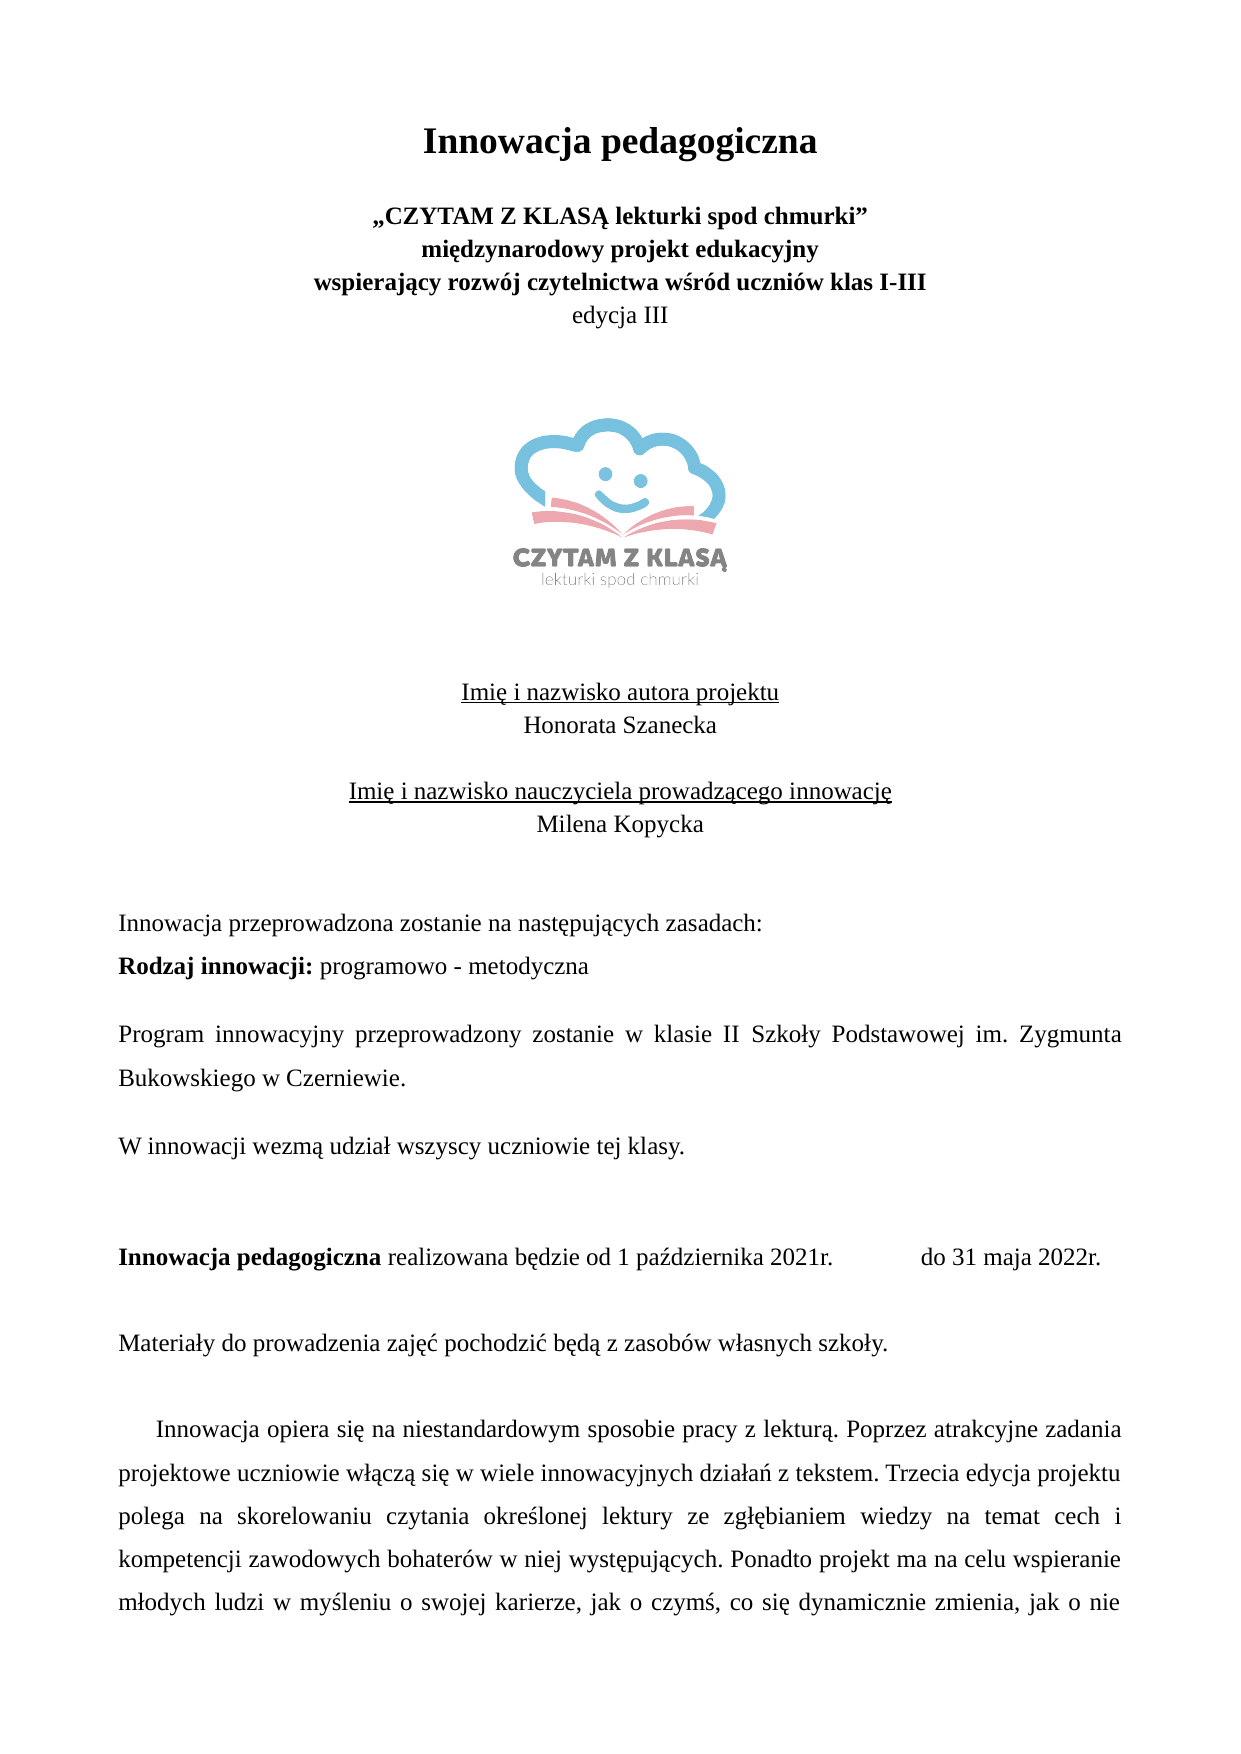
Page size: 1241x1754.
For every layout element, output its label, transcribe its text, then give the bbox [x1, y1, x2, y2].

text Innowacja opiera się na niestandardowym sposobie pracy z lekturą. Poprzez atrakcyjne zadania projektowe uczniowie włączą się w wiele innowacyjnych działań z tekstem. Trzecia edycja projektu polega na skorelowaniu czytania określonej lektury ze zgłębianiem wiedzy na temat cech i kompetencji zawodowych bohaterów w niej występujących. Ponadto projekt ma na celu wspieranie młodych ludzi w myśleniu o swojej karierze, jak o czymś, co się dynamicznie zmienia, jak o nie [118, 1414, 1122, 1616]
text Materiały do prowadzenia zajęć pochodzić będą z zasobów własnych szkoły. [118, 1328, 1122, 1357]
text Imię i nazwisko nauczyciela prowadzącego innowację [118, 776, 1122, 805]
text edycja III [118, 300, 1122, 328]
text Rodzaj innowacji: programowo - metodyczna [118, 951, 1122, 980]
text Innowacja pedagogiczna realizowana będzie od 1 października 2021r. do 31 maja 2022r. [118, 1242, 1122, 1271]
text Innowacja przeprowadzona zostanie na następujących zasadach: [118, 908, 1122, 937]
text wspierający rozwój czytelnictwa wśród uczniów klas I-III [118, 267, 1122, 296]
picture [451, 334, 789, 672]
text „CZYTAM Z KLASĄ lekturki spod chmurki” [118, 201, 1122, 229]
text międzynarodowy projekt edukacyjny [118, 234, 1122, 262]
text Honorata Szanecka [118, 710, 1122, 739]
text Imię i nazwisko autora projektu [118, 677, 1122, 706]
text Milena Kopycka [118, 809, 1122, 838]
text Program innowacyjny przeprowadzony zostanie w klasie II Szkoły Podstawowej im. Zygmunta Bukowskiego w Czerniewie. [118, 1019, 1122, 1091]
text W innowacji wezmą udział wszyscy uczniowie tej klasy. [118, 1131, 1122, 1159]
text Innowacja pedagogiczna [118, 118, 1122, 161]
